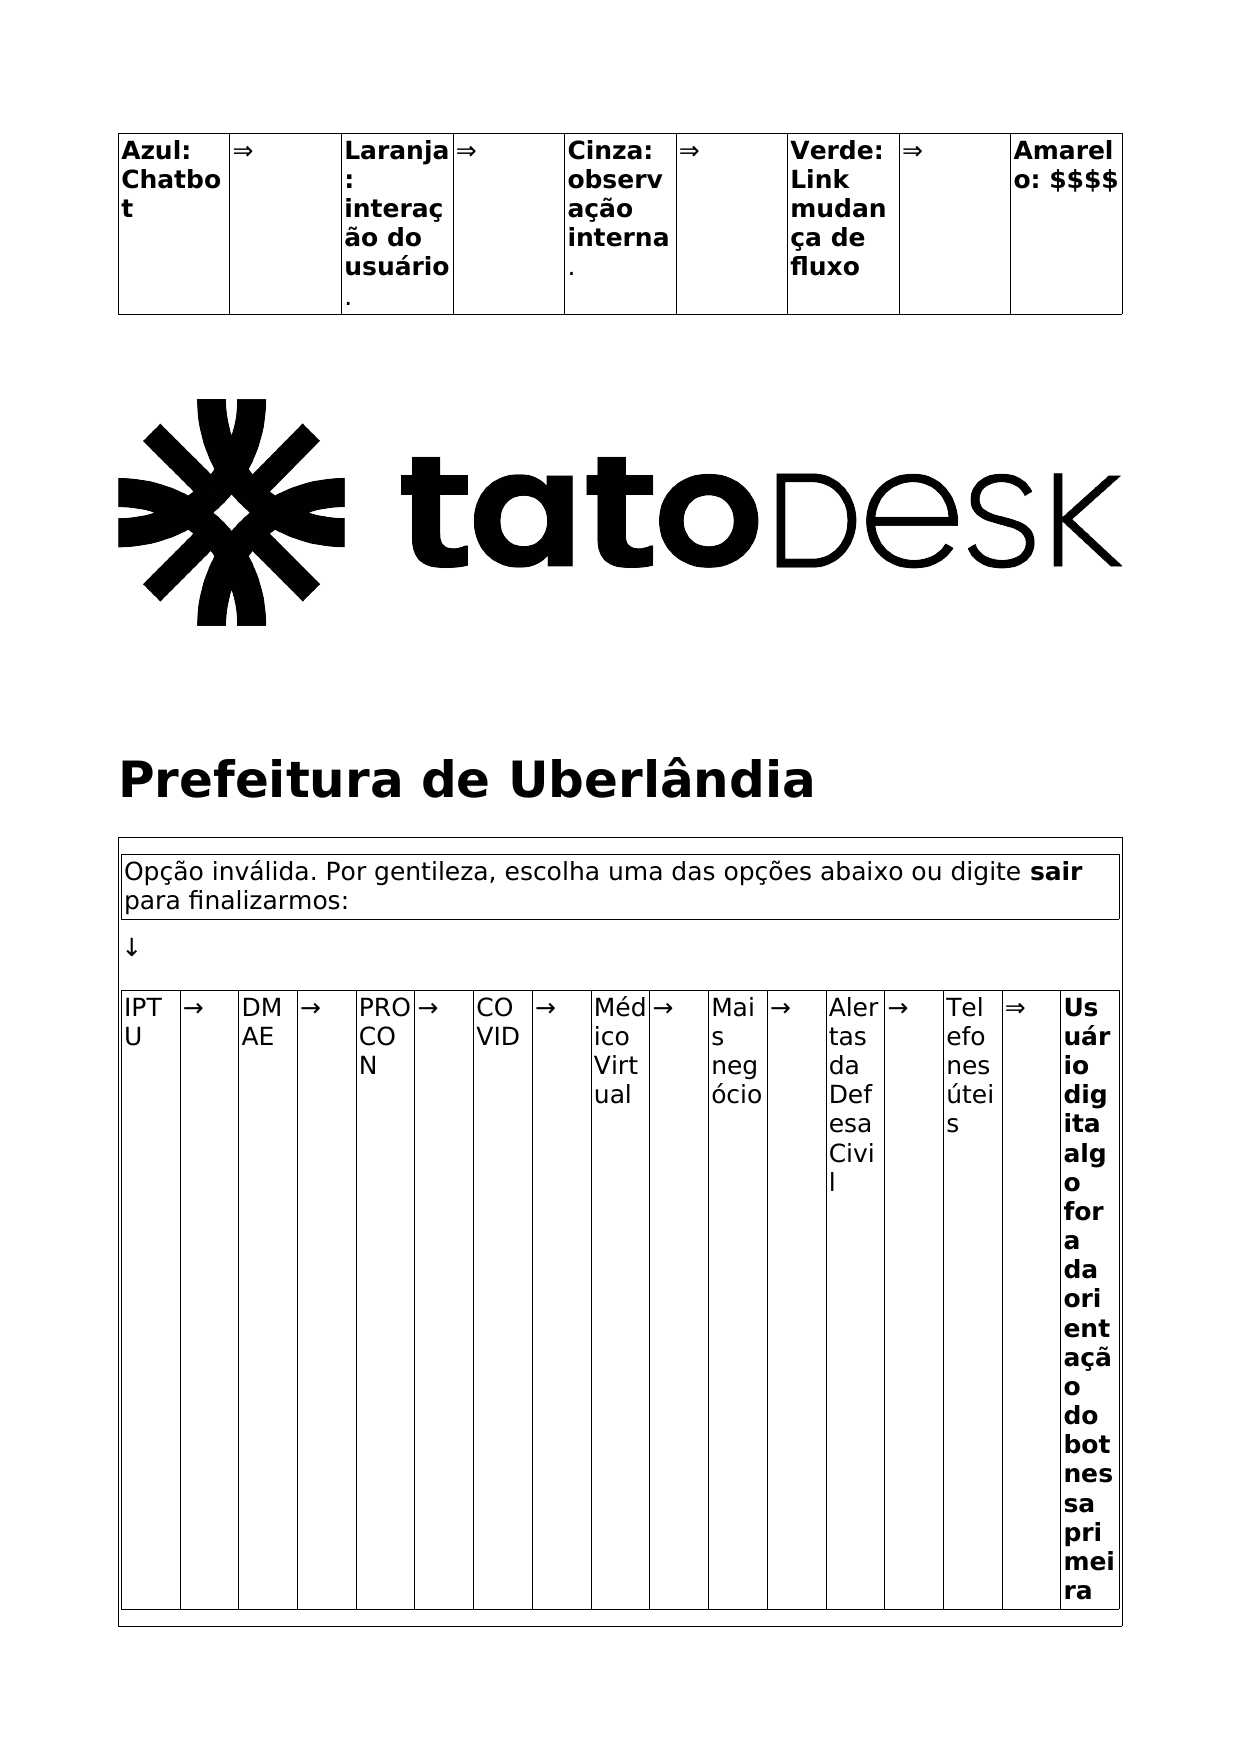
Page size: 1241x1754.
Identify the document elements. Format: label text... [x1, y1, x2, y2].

subtitle Prefeitura de Uberlândia [118, 751, 1122, 809]
table_header PROCON [357, 991, 414, 1608]
table_header Opção inválida. Por gentileza, escolha uma das opções abaixo ou digite sair para finalizarmos: [122, 855, 1119, 919]
table_header Mais negócio [709, 991, 767, 1608]
table_header → [181, 991, 238, 1608]
table_header → [298, 991, 356, 1608]
table_header ⇒ [230, 134, 341, 314]
table_header → [415, 991, 473, 1608]
table_header ⇒ [454, 134, 564, 314]
table_header → [650, 991, 708, 1608]
table_header DMAE [239, 991, 297, 1608]
table_header COVID [474, 991, 532, 1608]
table_header Azul: Chatbot [119, 134, 229, 314]
table_header ↓ [119, 838, 1122, 1626]
table_header → [885, 991, 943, 1608]
table_header Médico Virtual [592, 991, 649, 1608]
table_header Amarelo: $$$$ [1011, 134, 1122, 314]
table_header ⇒ [1003, 991, 1060, 1608]
table_header Laranja: interação do usuário. [342, 134, 453, 314]
table_header ⇒ [900, 134, 1010, 314]
table_header Verde: Link mudança de fluxo [788, 134, 899, 314]
table_header Alertas da Defesa Civil [827, 991, 884, 1608]
table_header ⇒ [677, 134, 787, 314]
table_header Usuário digita algo fora da orientação do bot nessa primeira [1061, 991, 1119, 1608]
table_header IPTU [122, 991, 180, 1608]
table_header → [768, 991, 826, 1608]
table_header Telefones úteis [944, 991, 1002, 1608]
table_header → [533, 991, 591, 1608]
picture [118, 399, 1123, 626]
table_header Cinza: observação interna. [565, 134, 676, 314]
